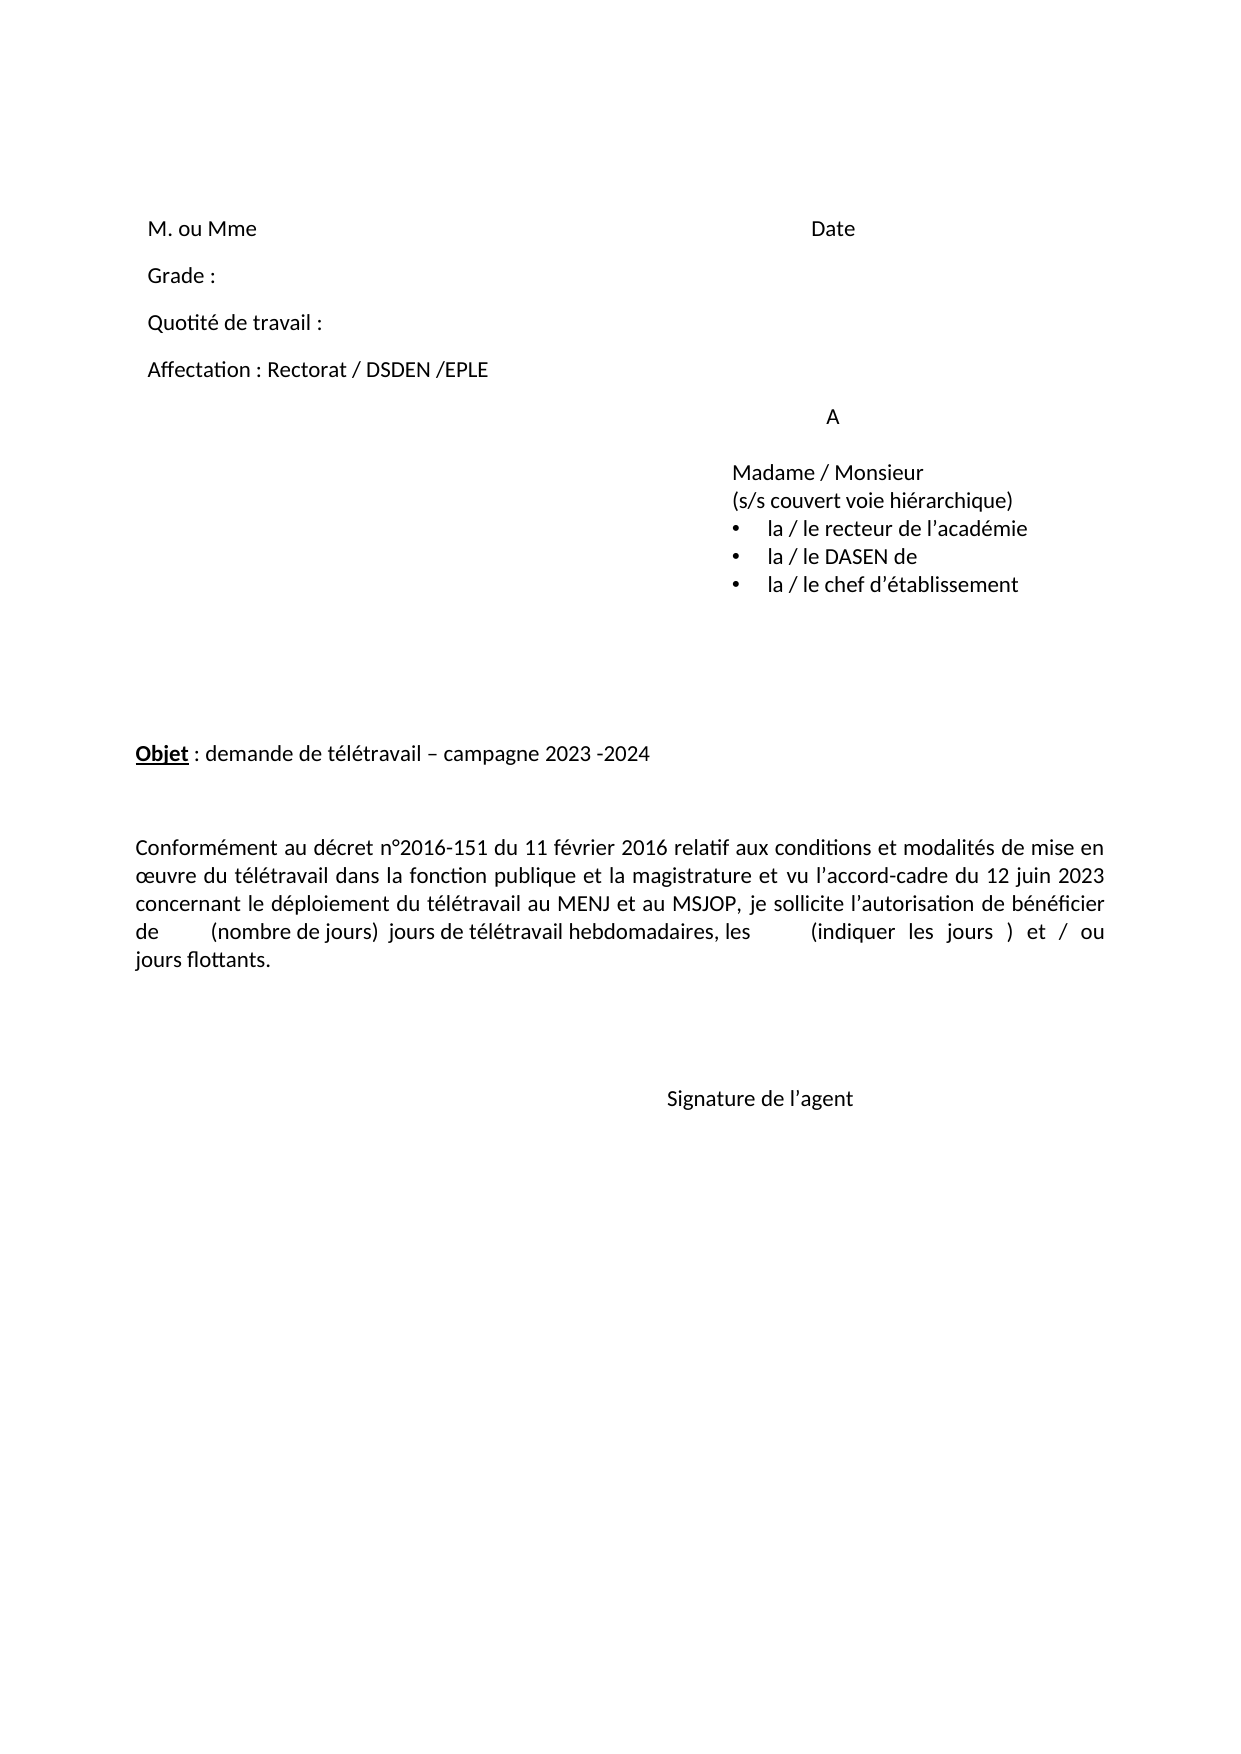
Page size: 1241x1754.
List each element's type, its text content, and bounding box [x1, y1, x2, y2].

text Objet : demande de télétravail – campagne 2023 -2024 [135, 739, 1105, 767]
text Madame / Monsieur (s/s couvert voie hiérarchique) [732, 458, 1093, 514]
text Affectation : Rectorat / DSDEN /EPLE [147, 355, 598, 383]
list la / le DASEN de [732, 542, 1105, 571]
list la / le recteur de l’académie [732, 514, 1105, 542]
text Grade : [147, 262, 1105, 289]
text Quotité de travail : [147, 308, 1105, 337]
text Conformément au décret n°2016-151 du 11 février 2016 relatif aux conditions et modalités de mise en œuvre du télétravail dans la fonction publique et la magistrature et vu l’accord-cadre du 12 juin 2023 concernant le déploiement du télétravail au MENJ et au MSJOP, je sollicite l’autorisation de bénéficier de (nombre de jours) jours de télétravail hebdomadaires, les (indiquer les jours ) et / ou jours flottants. [135, 833, 1105, 973]
list la / le chef d’établissement [732, 571, 1105, 598]
text A [572, 402, 1093, 430]
text Signature de l’agent [667, 1084, 1105, 1112]
text M. ou Mme Date [147, 214, 1105, 243]
